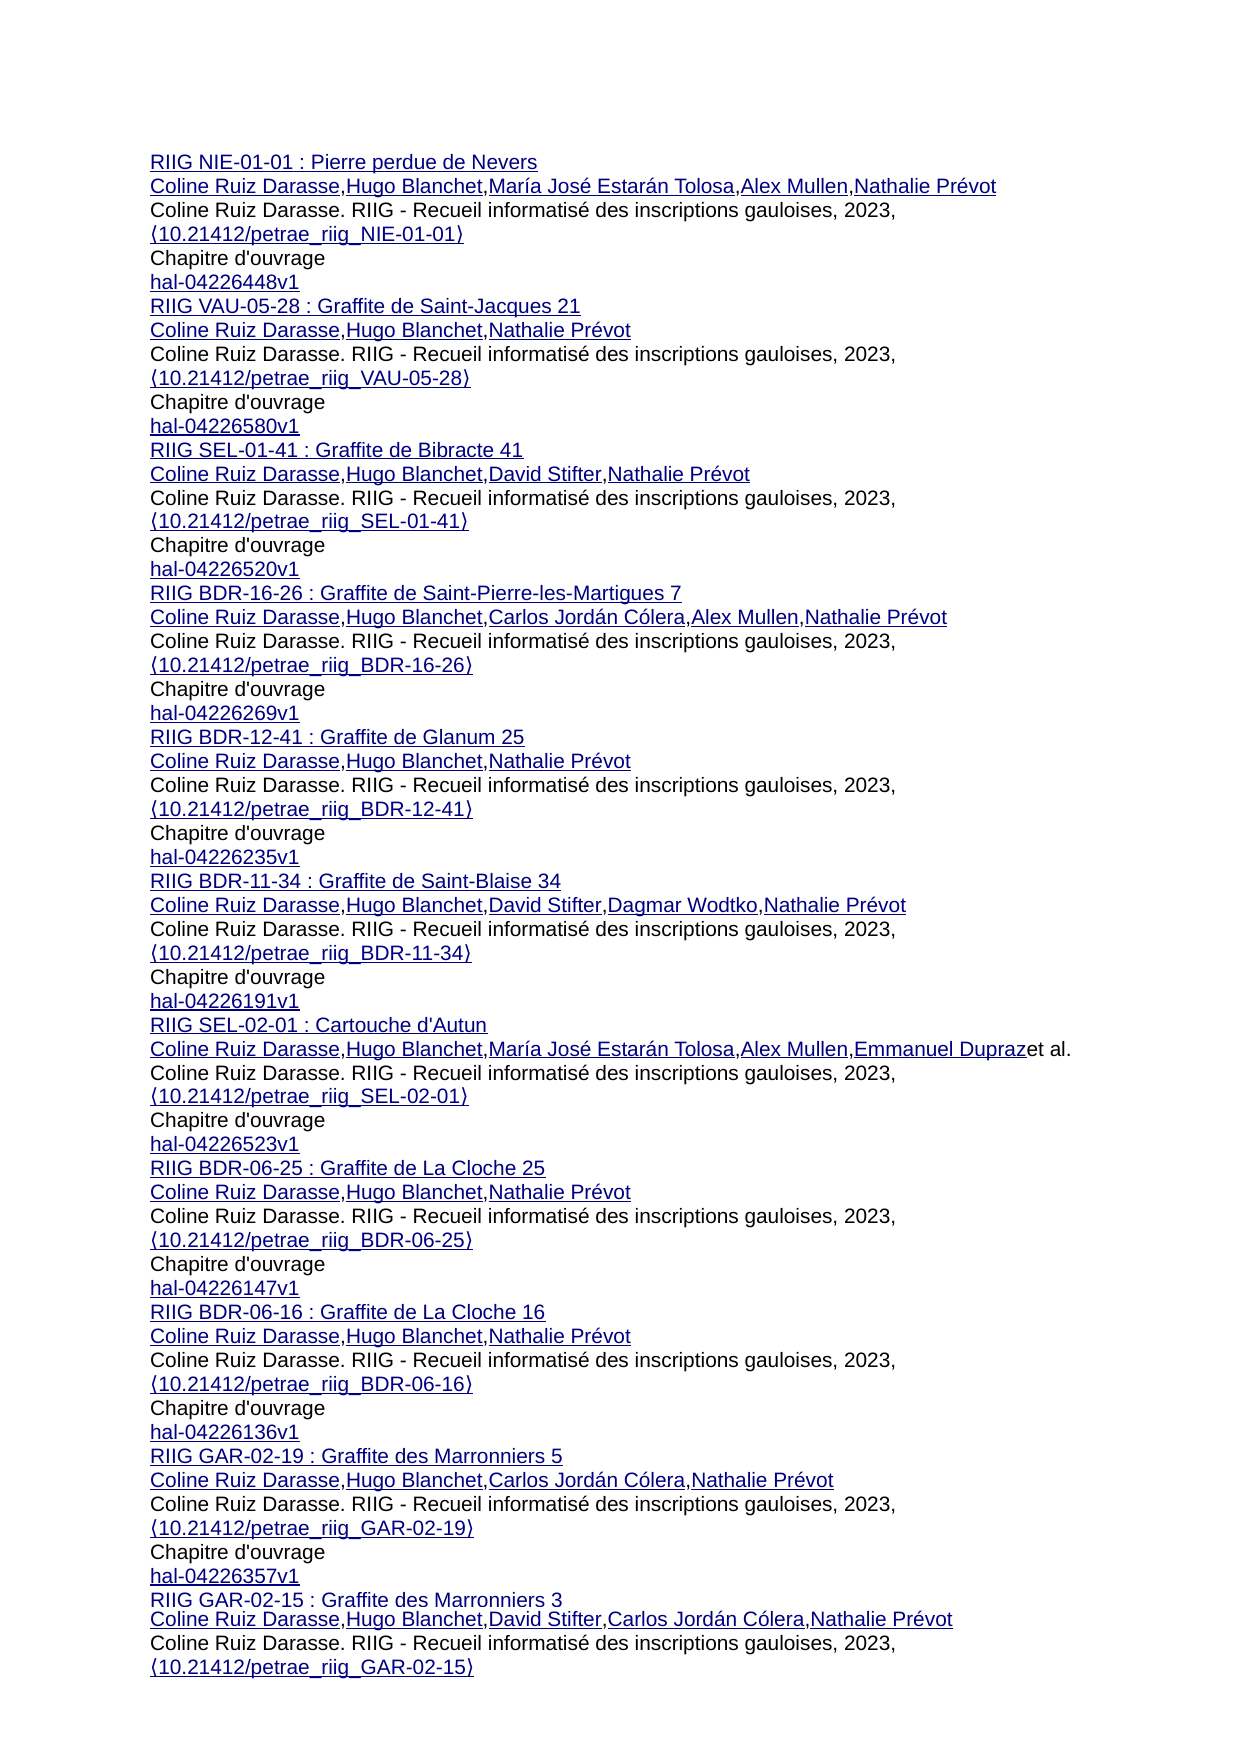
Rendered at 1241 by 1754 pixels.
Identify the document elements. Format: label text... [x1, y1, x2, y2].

table_cell RIIG BDR-16-26 : Graffite de Saint-Pierre-les-Martigues 7 Coline Ruiz Darasse,Hugo Blanchet,Carlos Jordán Cólera,Alex Mullen,Nathalie Prévot Coline Ruiz Darasse. RIIG - Recueil informatisé des inscriptions gauloises, 2023, ⟨10.21412/petrae_riig_BDR-16-26⟩ Chapitre d'ouvrage hal-04226269v1 [150, 581, 1090, 725]
table_cell RIIG VAU-05-28 : Graffite de Saint-Jacques 21 Coline Ruiz Darasse,Hugo Blanchet,Nathalie Prévot Coline Ruiz Darasse. RIIG - Recueil informatisé des inscriptions gauloises, 2023, ⟨10.21412/petrae_riig_VAU-05-28⟩ Chapitre d'ouvrage hal-04226580v1 [150, 294, 1090, 437]
table_cell RIIG BDR-06-25 : Graffite de La Cloche 25 Coline Ruiz Darasse,Hugo Blanchet,Nathalie Prévot Coline Ruiz Darasse. RIIG - Recueil informatisé des inscriptions gauloises, 2023, ⟨10.21412/petrae_riig_BDR-06-25⟩ Chapitre d'ouvrage hal-04226147v1 [150, 1156, 1090, 1300]
table_cell RIIG BDR-06-16 : Graffite de La Cloche 16 Coline Ruiz Darasse,Hugo Blanchet,Nathalie Prévot Coline Ruiz Darasse. RIIG - Recueil informatisé des inscriptions gauloises, 2023, ⟨10.21412/petrae_riig_BDR-06-16⟩ Chapitre d'ouvrage hal-04226136v1 [150, 1300, 1090, 1444]
table_cell RIIG GAR-02-15 : Graffite des Marronniers 3 Coline Ruiz Darasse,Hugo Blanchet,David Stifter,Carlos Jordán Cólera,Nathalie Prévot Coline Ruiz Darasse. RIIG - Recueil informatisé des inscriptions gauloises, 2023, ⟨10.21412/petrae_riig_GAR-02-15⟩ [150, 1588, 1090, 1679]
table_cell RIIG BDR-11-34 : Graffite de Saint-Blaise 34 Coline Ruiz Darasse,Hugo Blanchet,David Stifter,Dagmar Wodtko,Nathalie Prévot Coline Ruiz Darasse. RIIG - Recueil informatisé des inscriptions gauloises, 2023, ⟨10.21412/petrae_riig_BDR-11-34⟩ Chapitre d'ouvrage hal-04226191v1 [150, 869, 1090, 1012]
table_cell RIIG SEL-01-41 : Graffite de Bibracte 41 Coline Ruiz Darasse,Hugo Blanchet,David Stifter,Nathalie Prévot Coline Ruiz Darasse. RIIG - Recueil informatisé des inscriptions gauloises, 2023, ⟨10.21412/petrae_riig_SEL-01-41⟩ Chapitre d'ouvrage hal-04226520v1 [150, 438, 1090, 581]
table_cell RIIG GAR-02-19 : Graffite des Marronniers 5 Coline Ruiz Darasse,Hugo Blanchet,Carlos Jordán Cólera,Nathalie Prévot Coline Ruiz Darasse. RIIG - Recueil informatisé des inscriptions gauloises, 2023, ⟨10.21412/petrae_riig_GAR-02-19⟩ Chapitre d'ouvrage hal-04226357v1 [150, 1444, 1090, 1587]
table_cell RIIG SEL-02-01 : Cartouche d'Autun Coline Ruiz Darasse,Hugo Blanchet,María José Estarán Tolosa,Alex Mullen,Emmanuel Duprazet al. Coline Ruiz Darasse. RIIG - Recueil informatisé des inscriptions gauloises, 2023, ⟨10.21412/petrae_riig_SEL-02-01⟩ Chapitre d'ouvrage hal-04226523v1 [150, 1013, 1090, 1156]
table_cell RIIG NIE-01-01 : Pierre perdue de Nevers Coline Ruiz Darasse,Hugo Blanchet,María José Estarán Tolosa,Alex Mullen,Nathalie Prévot Coline Ruiz Darasse. RIIG - Recueil informatisé des inscriptions gauloises, 2023, ⟨10.21412/petrae_riig_NIE-01-01⟩ Chapitre d'ouvrage hal-04226448v1 [150, 150, 1090, 294]
table_cell RIIG BDR-12-41 : Graffite de Glanum 25 Coline Ruiz Darasse,Hugo Blanchet,Nathalie Prévot Coline Ruiz Darasse. RIIG - Recueil informatisé des inscriptions gauloises, 2023, ⟨10.21412/petrae_riig_BDR-12-41⟩ Chapitre d'ouvrage hal-04226235v1 [150, 725, 1090, 869]
